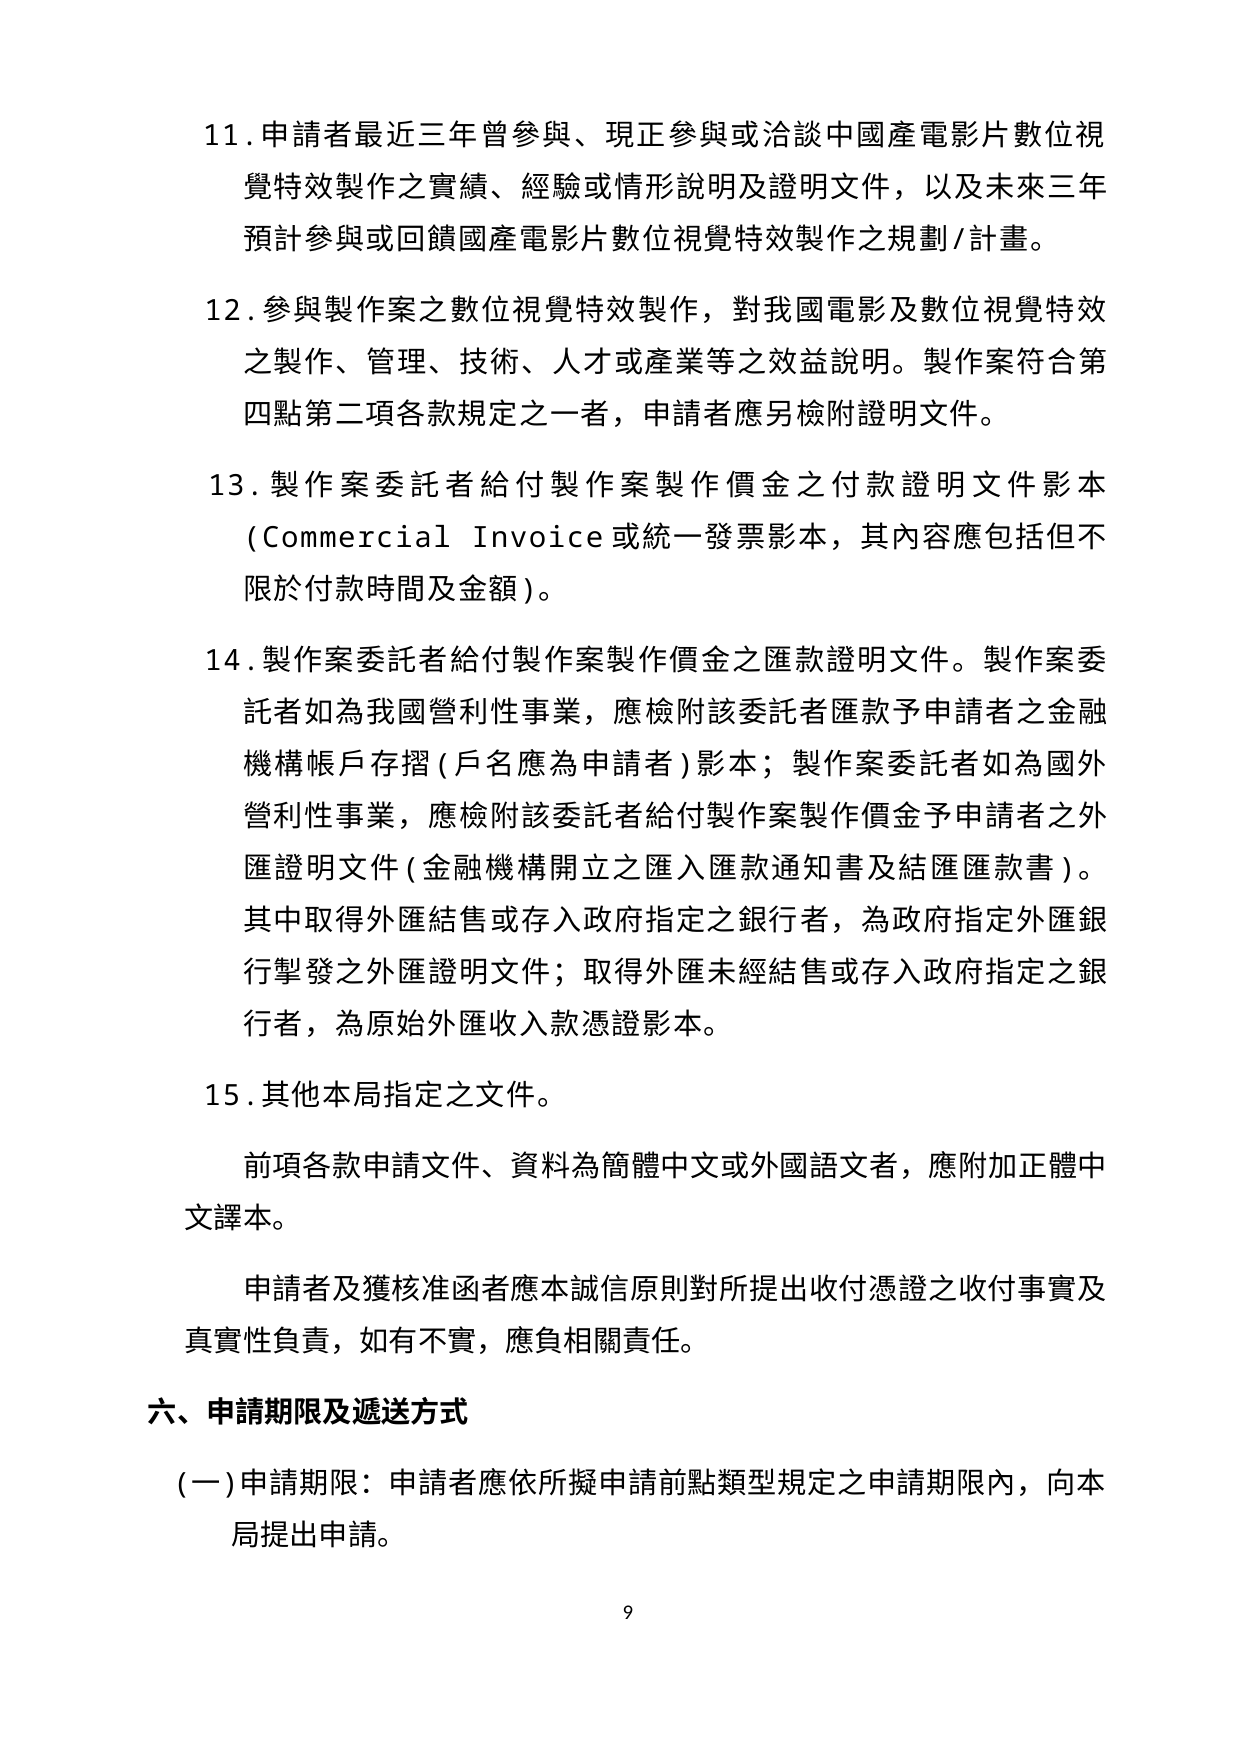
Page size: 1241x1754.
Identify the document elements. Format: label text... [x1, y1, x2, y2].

text 前項各款申請文件、資料為簡體中文或外國語文者，應附加正體中文譯本。 [184, 1135, 1107, 1239]
text 14.製作案委託者給付製作案製作價金之匯款證明文件。製作案委託者如為我國營利性事業，應檢附該委託者匯款予申請者之金融機構帳戶存摺(戶名應為申請者)影本；製作案委託者如為國外營利性事業，應檢附該委託者給付製作案製作價金予申請者之外匯證明文件(金融機構開立之匯入匯款通知書及結匯匯款書)。其中取得外匯結售或存入政府指定之銀行者，為政府指定外匯銀行掣發之外匯證明文件；取得外匯未經結售或存入政府指定之銀行者，為原始外匯收入款憑證影本。 [184, 628, 1107, 1045]
text 13.製作案委託者給付製作案製作價金之付款證明文件影本(Commercial Invoice或統一發票影本，其內容應包括但不限於付款時間及金額)。 [184, 453, 1107, 610]
text 12.參與製作案之數位視覺特效製作，對我國電影及數位視覺特效之製作、管理、技術、人才或產業等之效益說明。製作案符合第四點第二項各款規定之一者，申請者應另檢附證明文件。 [184, 278, 1107, 435]
text 11.申請者最近三年曾參與、現正參與或洽談中國產電影片數位視覺特效製作之實績、經驗或情形說明及證明文件，以及未來三年預計參與或回饋國產電影片數位視覺特效製作之規劃/計畫。 [184, 103, 1107, 260]
text 申請者及獲核准函者應本誠信原則對所提出收付憑證之收付事實及真實性負責，如有不實，應負相關責任。 [184, 1258, 1107, 1362]
text 15.其他本局指定之文件。 [184, 1064, 1107, 1116]
text 六、申請期限及遞送方式 [148, 1381, 1107, 1433]
text (一)申請期限：申請者應依所擬申請前點類型規定之申請期限內，向本局提出申請。 [173, 1451, 1107, 1556]
